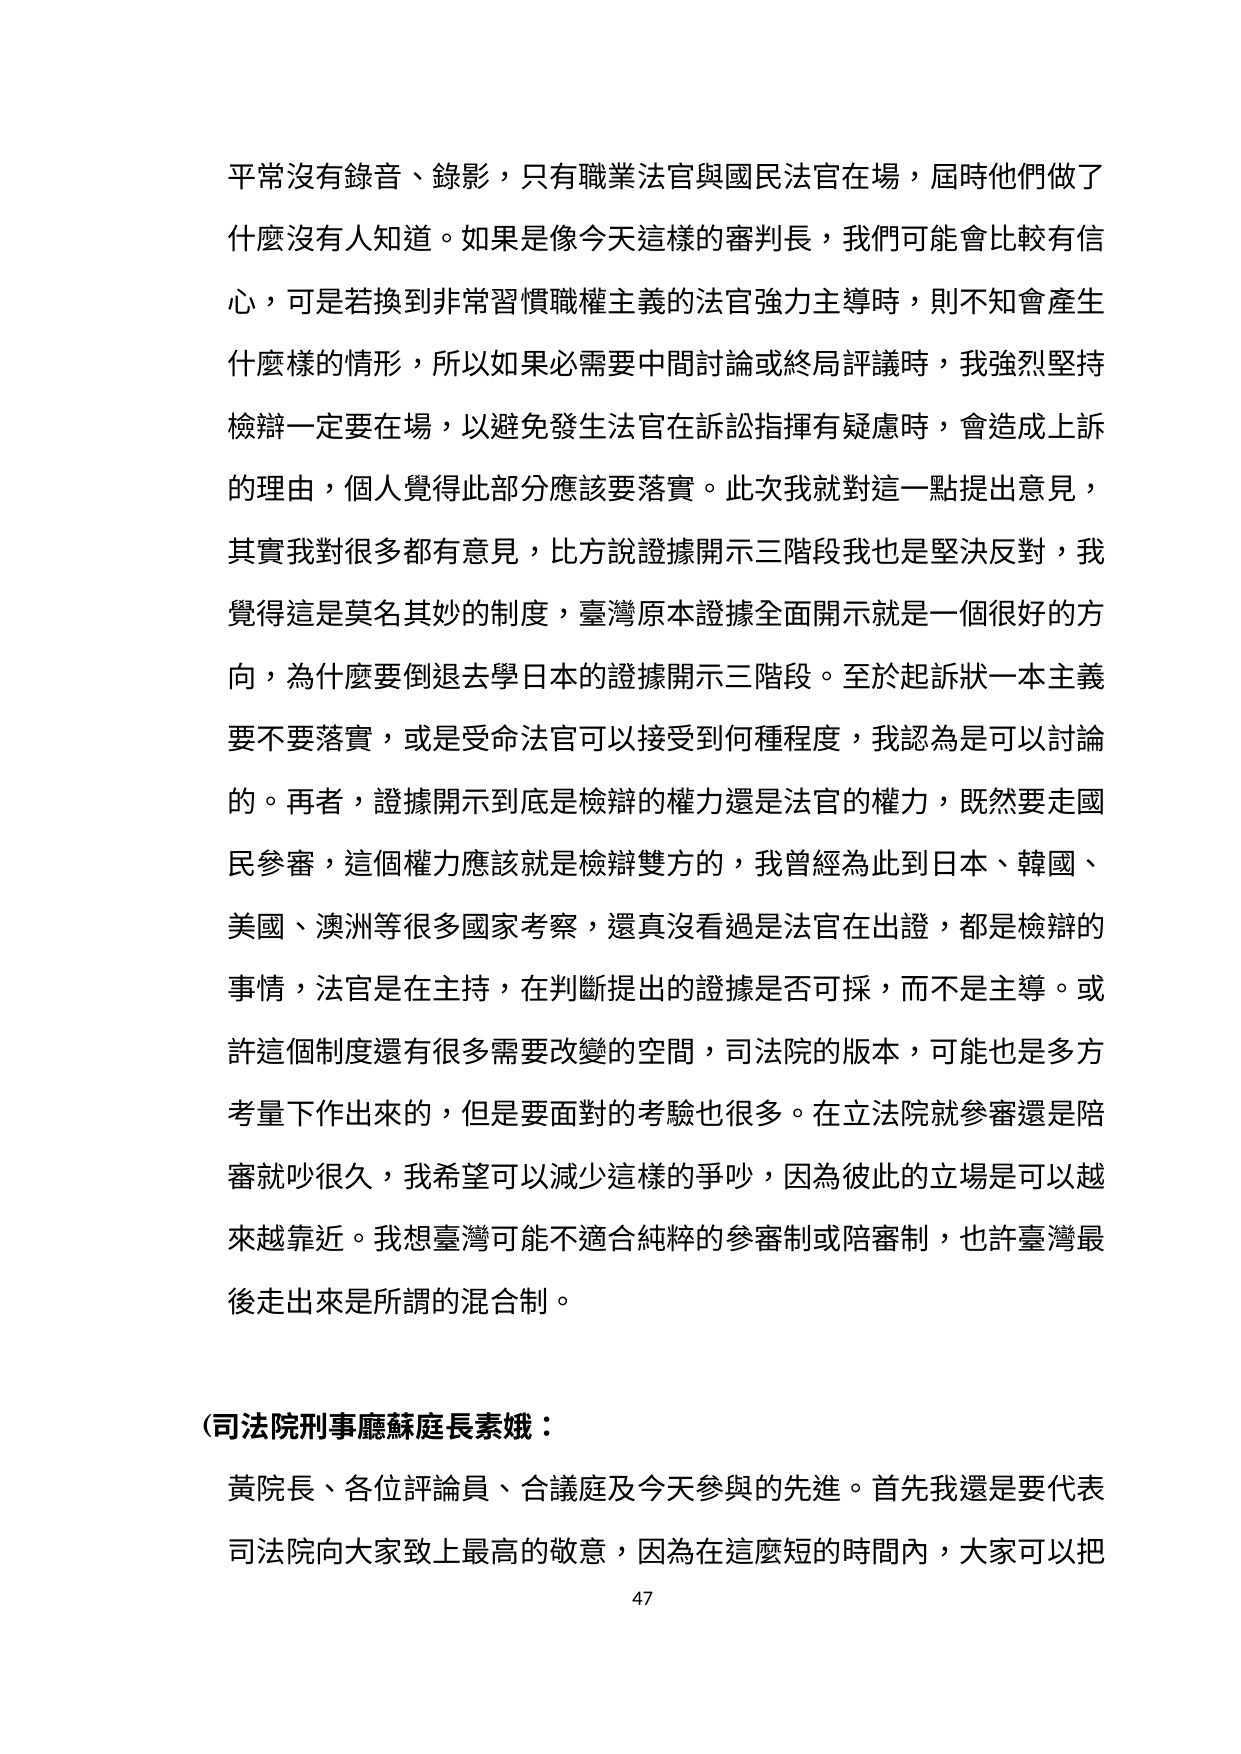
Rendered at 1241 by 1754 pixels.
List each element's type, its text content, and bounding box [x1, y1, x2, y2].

text 黃院長、各位評論員、合議庭及今天參與的先進。首先我還是要代表司法院向大家致上最高的敬意，因為在這麼短的時間內，大家可以把 [227, 1445, 1107, 1570]
text 司法院刑事廳蘇庭長素娥： [202, 1383, 1107, 1445]
text 今天很高興聽到有國民法官講出「我來自社會不同的層面，考慮的面向也比較多元、比較正確，是比職業法官接地氣。」，我非常高興這些話從國民法官口中說出來，這表示他們已經體驗到採用國民法官的原因。當然對審檢辯及司法界的人來說，希望透過國民法官的參與，讓國人對未來的司法判決更有信心，兩造的方向是不太一樣。國民參與審判制度臺灣是亞洲最後一個國家，一定要面對，但是我們現在的紛爭是到底要採行像日本的裁判員參審制，還是英美法的陪審制，一直糾結不清，也非常痛苦的在選擇。其實我今天也一直在思考，不論何種制度，我絕對想要降低法官主導的可能性。所以我非常贊成陳瑞仁檢察官的意見，我對於中間討論的次數非常有疑問，我覺得就像一盤菜才剛剛端出來都還沒吃，就開始討論這個菜好不好吃，廚師的手藝好不好，我是覺得真的太早。今天以在座各位來看，我應該算是非法律人，我也沒有去參加中間討論，但是跟大家一起從頭到尾看一遍，就大概知道這個案件發生了什麼事，大概知道要怎麼作判斷。但每一次都要問中間你看到什麼，你認為有什麼疑問，看完以後一定會有疑問，不會沒有疑問，但是大概已經知道要作什麼樣的判斷，因此中間討論真的不必要那麼多次。尤其在開審陳述一結束馬上進行中間討論，我真得覺得有點莫名其妙。而且不管人證或物證，只要一提出來就去中間討論，我也覺得太多次，剛剛聽到有人說中間討論時不難發現法官會顯露他的心證，這是我一直質疑的問題，例如剛剛有評論員提到有國民法官認為判19年，但審判長說實務上有點重，應該判18年，這是我一直都很擔心問題，就是中間討論是讓職業法官影響國民法官的機會，如果一定要中間討論，認為檢辯一定要在場，這是我非常堅持的主張，如果檢辯不在場，今天大家看到的是有錄音、錄影的場景，平常沒有錄音、錄影，只有職業法官與國民法官在場，屆時他們做了什麼沒有人知道。如果是像今天這樣的審判長，我們可能會比較有信心，可是若換到非常習慣職權主義的法官強力主導時，則不知會產生什麼樣的情形，所以如果必需要中間討論或終局評議時，我強烈堅持檢辯一定要在場，以避免發生法官在訴訟指揮有疑慮時，會造成上訴的理由，個人覺得此部分應該要落實。此次我就對這一點提出意見，其實我對很多都有意見，比方說證據開示三階段我也是堅決反對，我覺得這是莫名其妙的制度，臺灣原本證據全面開示就是一個很好的方向，為什麼要倒退去學日本的證據開示三階段。至於起訴狀一本主義要不要落實，或是受命法官可以接受到何種程度，我認為是可以討論的。再者，證據開示到底是檢辯的權力還是法官的權力，既然要走國民參審，這個權力應該就是檢辯雙方的，我曾經為此到日本、韓國、美國、澳洲等很多國家考察，還真沒看過是法官在出證，都是檢辯的事情，法官是在主持，在判斷提出的證據是否可採，而不是主導。或許這個制度還有很多需要改變的空間，司法院的版本，可能也是多方考量下作出來的，但是要面對的考驗也很多。在立法院就參審還是陪審就吵很久，我希望可以減少這樣的爭吵，因為彼此的立場是可以越來越靠近。我想臺灣可能不適合純粹的參審制或陪審制，也許臺灣最後走出來是所謂的混合制。 [227, 133, 1107, 1320]
